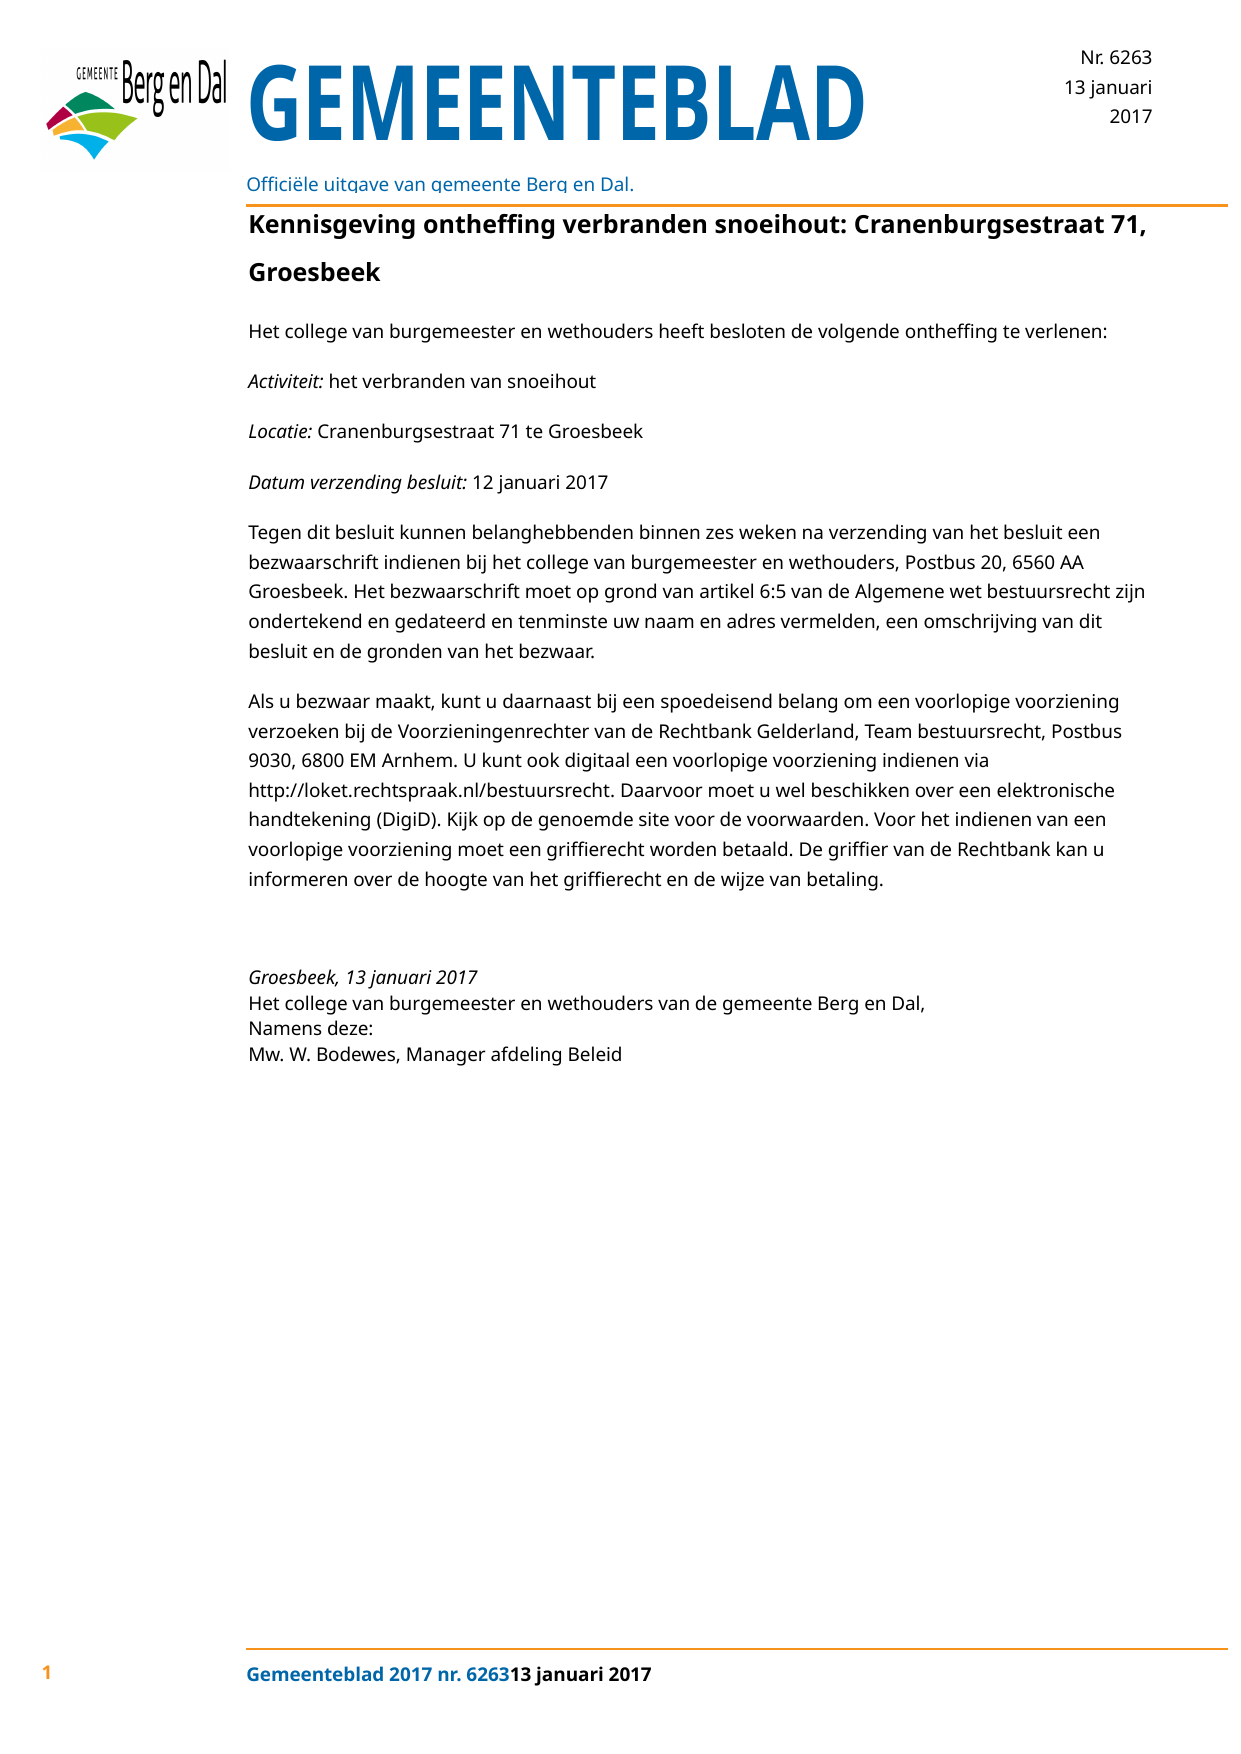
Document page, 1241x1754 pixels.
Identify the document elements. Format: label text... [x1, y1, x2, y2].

text Het college van burgemeester en wethouders van de gemeente Berg en Dal, [248, 990, 1152, 1016]
text Als u bezwaar maakt, kunt u daarnaast bij een spoedeisend belang om een voorlopige voorziening verzoeken bij de Voorzieningenrechter van de Rechtbank Gelderland, Team bestuursrecht, Postbus 9030, 6800 EM Arnhem. U kunt ook digitaal een voorlopige voorziening indienen via http://loket.rechtspraak.nl/bestuursrecht. Daarvoor moet u wel beschikken over een elektronische handtekening (DigiD). Kijk op de genoemde site voor de voorwaarden. Voor het indienen van een voorlopige voorziening moet een griffierecht worden betaald. De griffier van de Rechtbank kan u informeren over de hoogte van het griffierecht en de wijze van betaling. [248, 688, 1152, 892]
text Datum verzending besluit: 12 januari 2017 [248, 469, 1152, 495]
text Kennisgeving ontheffing verbranden snoeihout: Cranenburgsestraat 71, Groesbeek [248, 207, 1152, 288]
text Tegen dit besluit kunnen belanghebbenden binnen zes weken na verzending van het besluit een bezwaarschrift indienen bij het college van burgemeester en wethouders, Postbus 20, 6560 AA Groesbeek. Het bezwaarschrift moet op grond van artikel 6:5 van de Algemene wet bestuursrecht zijn ondertekend en gedateerd en tenminste uw naam en adres vermelden, een omschrijving van dit besluit en de gronden van het bezwaar. [248, 519, 1152, 664]
text Groesbeek, 13 januari 2017 [248, 964, 1152, 990]
picture [41, 47, 231, 172]
text Het college van burgemeester en wethouders heeft besloten de volgende ontheffing te verlenen: [248, 318, 1152, 344]
text Activiteit: het verbranden van snoeihout [248, 368, 1152, 394]
text Mw. W. Bodewes, Manager afdeling Beleid [248, 1041, 1152, 1067]
text Namens deze: [248, 1016, 1152, 1041]
text Locatie: Cranenburgsestraat 71 te Groesbeek [248, 419, 1152, 444]
